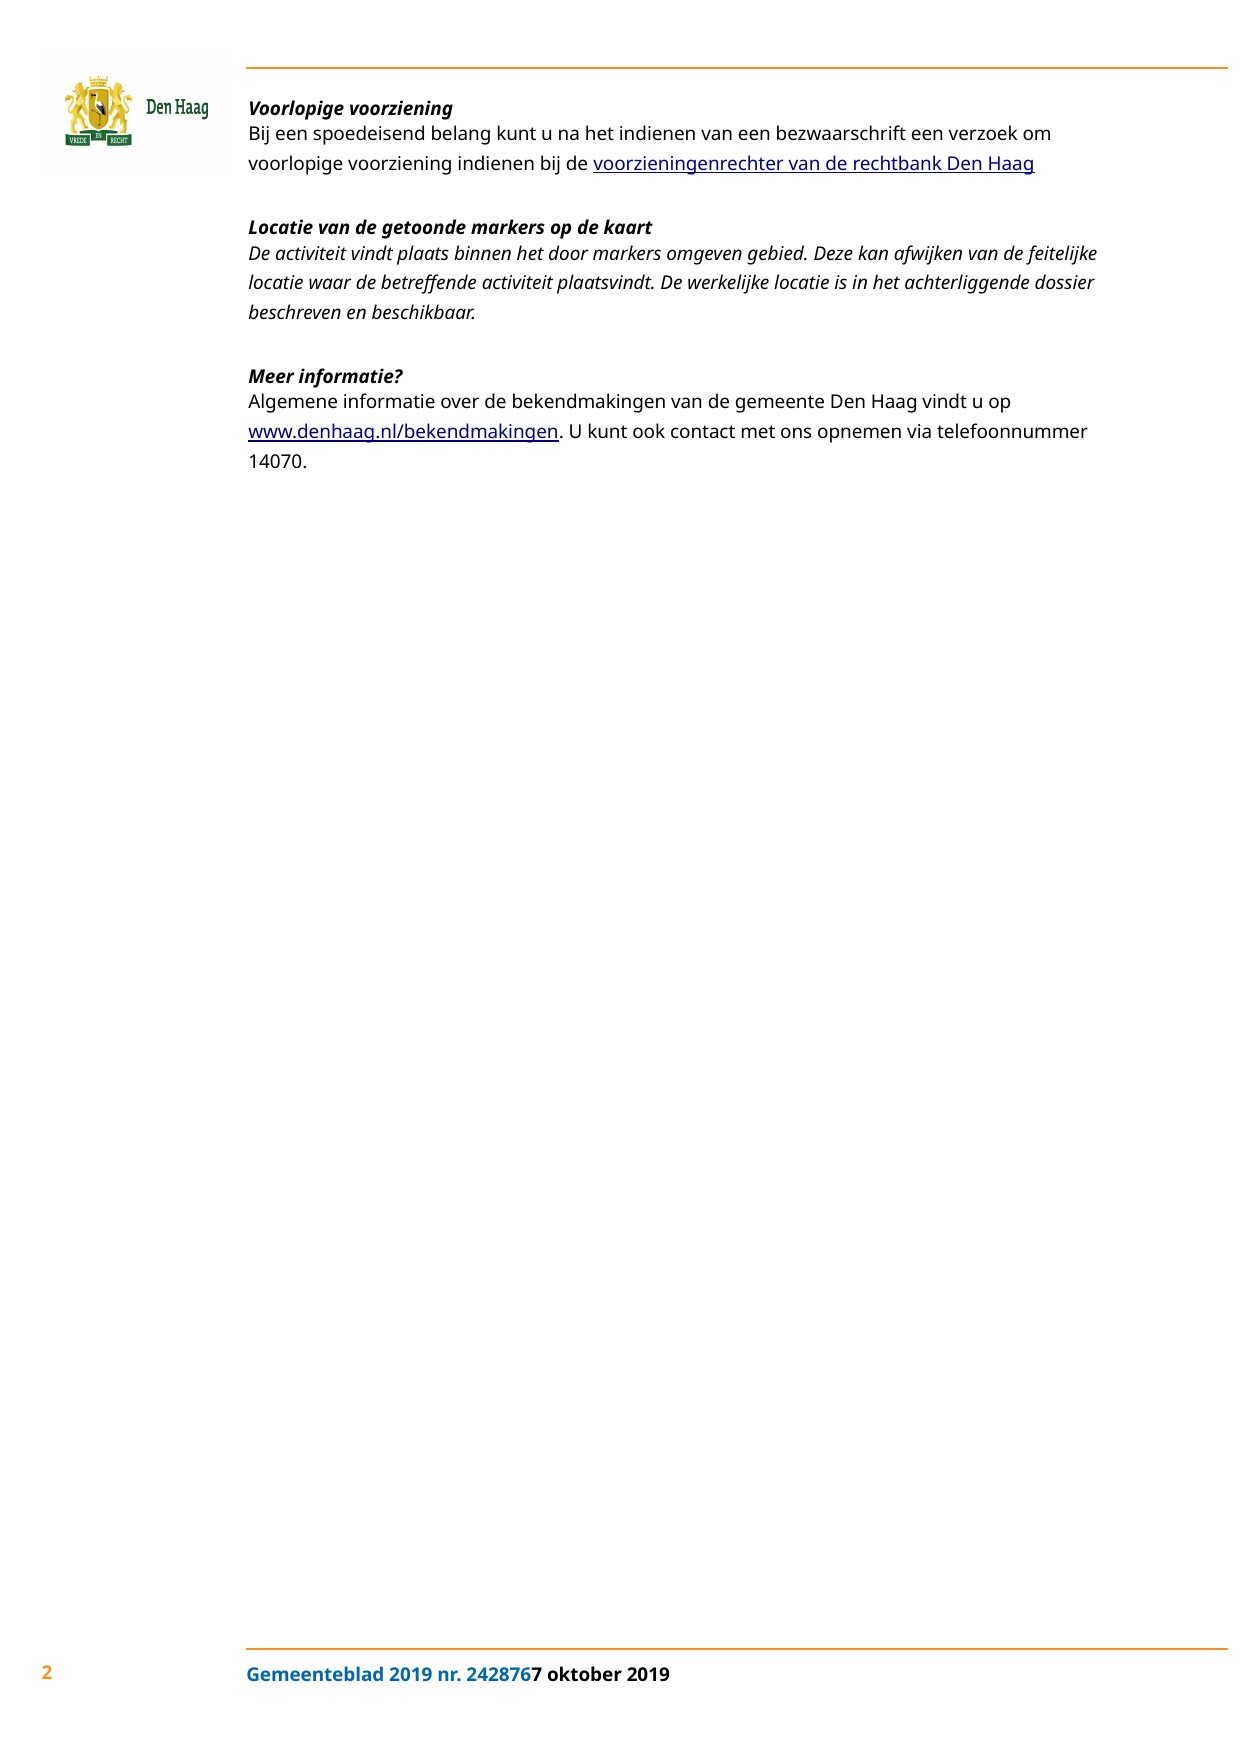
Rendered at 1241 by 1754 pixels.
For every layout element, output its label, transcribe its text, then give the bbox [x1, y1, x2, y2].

text Bij een spoedeisend belang kunt u na het indienen van een bezwaarschrift een verzoek om voorlopige voorziening indienen bij de voorzieningenrechter van de rechtbank Den Haag [248, 121, 1152, 176]
text De activiteit vindt plaats binnen het door markers omgeven gebied. Deze kan afwijken van de feitelijke locatie waar de betreffende activiteit plaatsvindt. De werkelijke locatie is in het achterliggende dossier beschreven en beschikbaar. [248, 240, 1152, 325]
picture [41, 47, 231, 172]
text Voorlopige voorziening [248, 95, 1152, 121]
text Algemene informatie over de bekendmakingen van de gemeente Den Haag vindt u op www.denhaag.nl/bekendmakingen. U kunt ook contact met ons opnemen via telefoonnummer 14070. [248, 389, 1152, 473]
text Locatie van de getoonde markers op de kaart [248, 214, 1152, 240]
text Meer informatie? [248, 363, 1152, 389]
